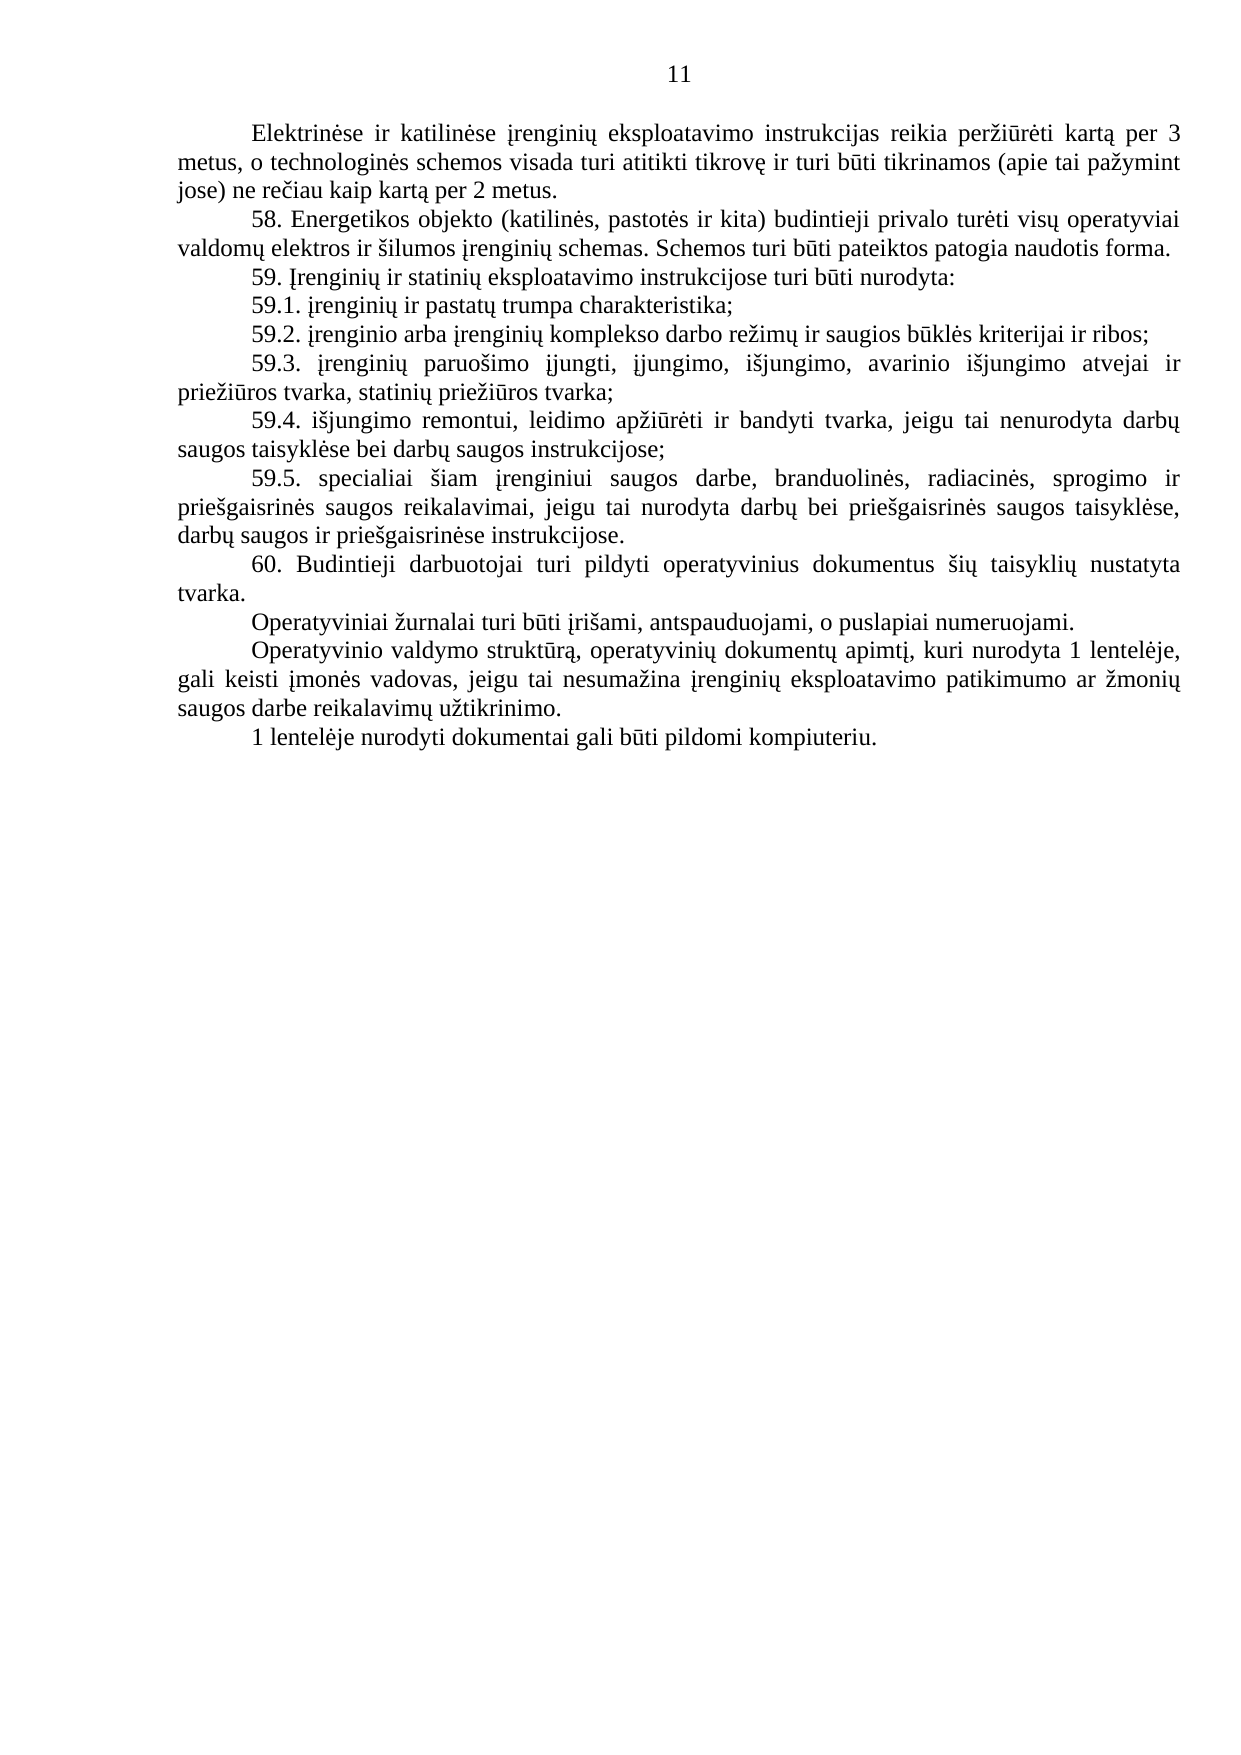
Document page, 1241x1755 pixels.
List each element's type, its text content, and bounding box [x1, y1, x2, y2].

text 59.3. įrenginių paruošimo įjungti, įjungimo, išjungimo, avarinio išjungimo atvejai ir priežiūros tvarka, statinių priežiūros tvarka; [177, 348, 1181, 406]
text 60. Budintieji darbuotojai turi pildyti operatyvinius dokumentus šių taisyklių nustatyta tvarka. [177, 549, 1181, 607]
text 1 lentelėje nurodyti dokumentai gali būti pildomi kompiuteriu. [177, 722, 1181, 751]
text 59.1. įrenginių ir pastatų trumpa charakteristika; [177, 291, 1181, 319]
text 58. Energetikos objekto (katilinės, pastotės ir kita) budintieji privalo turėti visų operatyviai valdomų elektros ir šilumos įrenginių schemas. Schemos turi būti pateiktos patogia naudotis forma. [177, 204, 1181, 262]
text Operatyvinio valdymo struktūrą, operatyvinių dokumentų apimtį, kuri nurodyta 1 lentelėje, gali keisti įmonės vadovas, jeigu tai nesumažina įrenginių eksploatavimo patikimumo ar žmonių saugos darbe reikalavimų užtikrinimo. [177, 636, 1181, 722]
text Operatyviniai žurnalai turi būti įrišami, antspauduojami, o puslapiai numeruojami. [177, 607, 1181, 636]
text 59.4. išjungimo remontui, leidimo apžiūrėti ir bandyti tvarka, jeigu tai nenurodyta darbų saugos taisyklėse bei darbų saugos instrukcijose; [177, 406, 1181, 463]
text 59.2. įrenginio arba įrenginių komplekso darbo režimų ir saugios būklės kriterijai ir ribos; [177, 319, 1181, 348]
text 59.5. specialiai šiam įrenginiui saugos darbe, branduolinės, radiacinės, sprogimo ir priešgaisrinės saugos reikalavimai, jeigu tai nurodyta darbų bei priešgaisrinės saugos taisyklėse, darbų saugos ir priešgaisrinėse instrukcijose. [177, 463, 1181, 549]
text Elektrinėse ir katilinėse įrenginių eksploatavimo instrukcijas reikia peržiūrėti kartą per 3 metus, o technologinės schemos visada turi atitikti tikrovę ir turi būti tikrinamos (apie tai pažymint jose) ne rečiau kaip kartą per 2 metus. [177, 118, 1181, 204]
text 59. Įrenginių ir statinių eksploatavimo instrukcijose turi būti nurodyta: [177, 262, 1181, 291]
